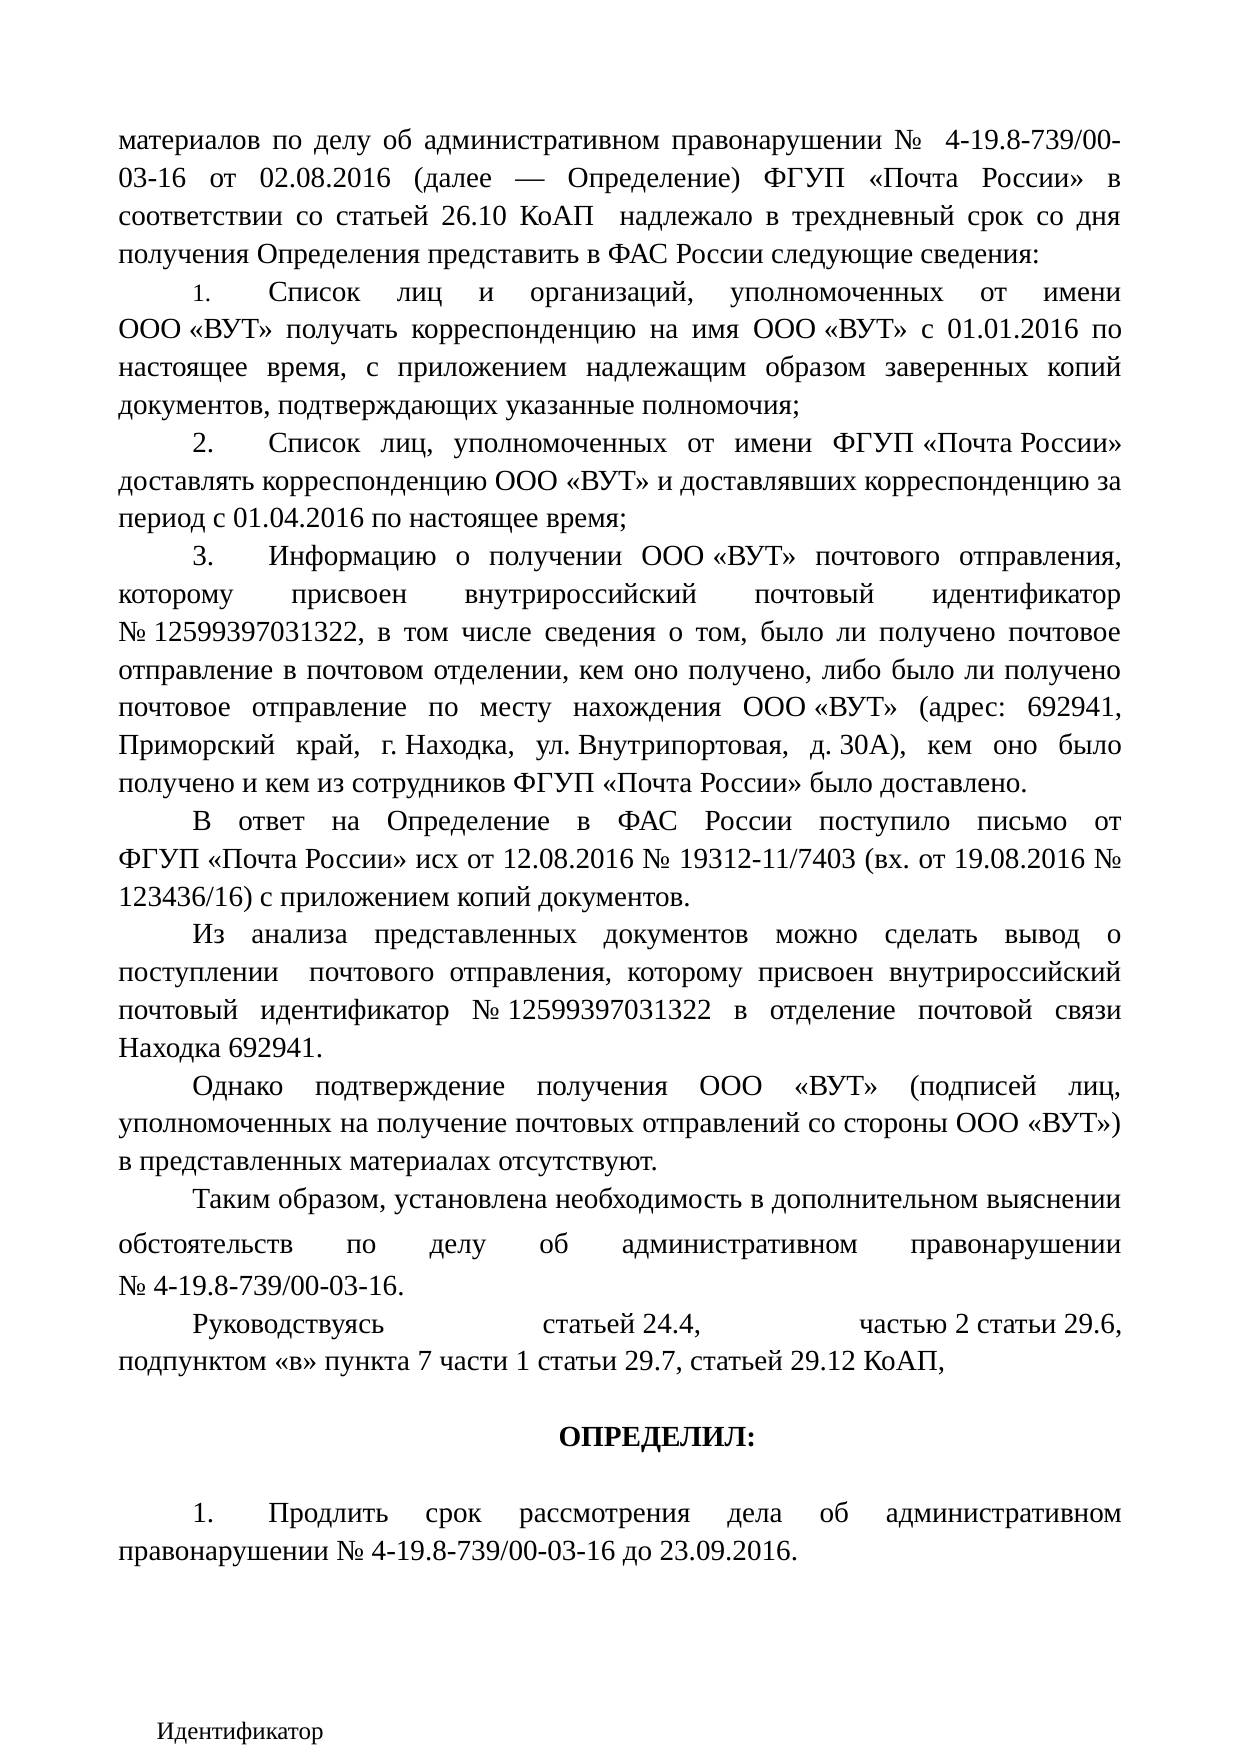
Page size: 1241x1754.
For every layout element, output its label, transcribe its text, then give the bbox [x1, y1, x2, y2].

text Таким образом, установлена необходимость в дополнительном выяснении обстоятельств по делу об административном правонарушении № 4-19.8-739/00-03-16. [118, 1177, 1122, 1301]
list Список лиц, уполномоченных от имени ФГУП «Почта России» доставлять корреспонденцию ООО «ВУТ» и доставлявших корреспонденцию за период с 01.04.2016 по настоящее время; [118, 421, 1122, 534]
text В ответ на Определение в ФАС России поступило письмо от ФГУП «Почта России» исх от 12.08.2016 № 19312-11/7403 (вх. от 19.08.2016 № 123436/16) с приложением копий документов. [118, 799, 1122, 912]
text Однако подтверждение получения ООО «ВУТ» (подписей лиц, уполномоченных на получение почтовых отправлений со стороны ООО «ВУТ») в представленных материалах отсутствуют. [118, 1063, 1122, 1177]
list Информацию о получении ООО «ВУТ» почтового отправления, которому присвоен внутрироссийский почтовый идентификатор № 12599397031322, в том числе сведения о том, было ли получено почтовое отправление в почтовом отделении, кем оно получено, либо было ли получено почтовое отправление по месту нахождения ООО «ВУТ» (адрес: 692941, Приморский край, г. Находка, ул. Внутрипортовая, д. 30А), кем оно было получено и кем из сотрудников ФГУП «Почта России» было доставлено. [118, 534, 1122, 799]
list Продлить срок рассмотрения дела об административном правонарушении № 4-19.8-739/00-03-16 до 23.09.2016. [118, 1491, 1122, 1566]
text материалов по делу об административном правонарушении № 4-19.8-739/00-03-16 от 02.08.2016 (далее — Определение) ФГУП «Почта России» в соответствии со статьей 26.10 КоАП надлежало в трехдневный срок со дня получения Определения представить в ФАС России следующие сведения: [118, 118, 1122, 269]
text ОПРЕДЕЛИЛ: [118, 1415, 1122, 1453]
text Из анализа представленных документов можно сделать вывод о поступлении почтового отправления, которому присвоен внутрироссийский почтовый идентификатор № 12599397031322 в отделение почтовой связи Находка 692941. [118, 912, 1122, 1063]
text Руководствуясь статьей 24.4, частью 2 статьи 29.6, подпунктом «в» пункта 7 части 1 статьи 29.7, статьей 29.12 КоАП, [118, 1301, 1122, 1377]
list Список лиц и организаций, уполномоченных от имени ООО «ВУТ» получать корреспонденцию на имя ООО «ВУТ» с 01.01.2016 по настоящее время, с приложением надлежащим образом заверенных копий документов, подтверждающих указанные полномочия; [118, 269, 1122, 421]
